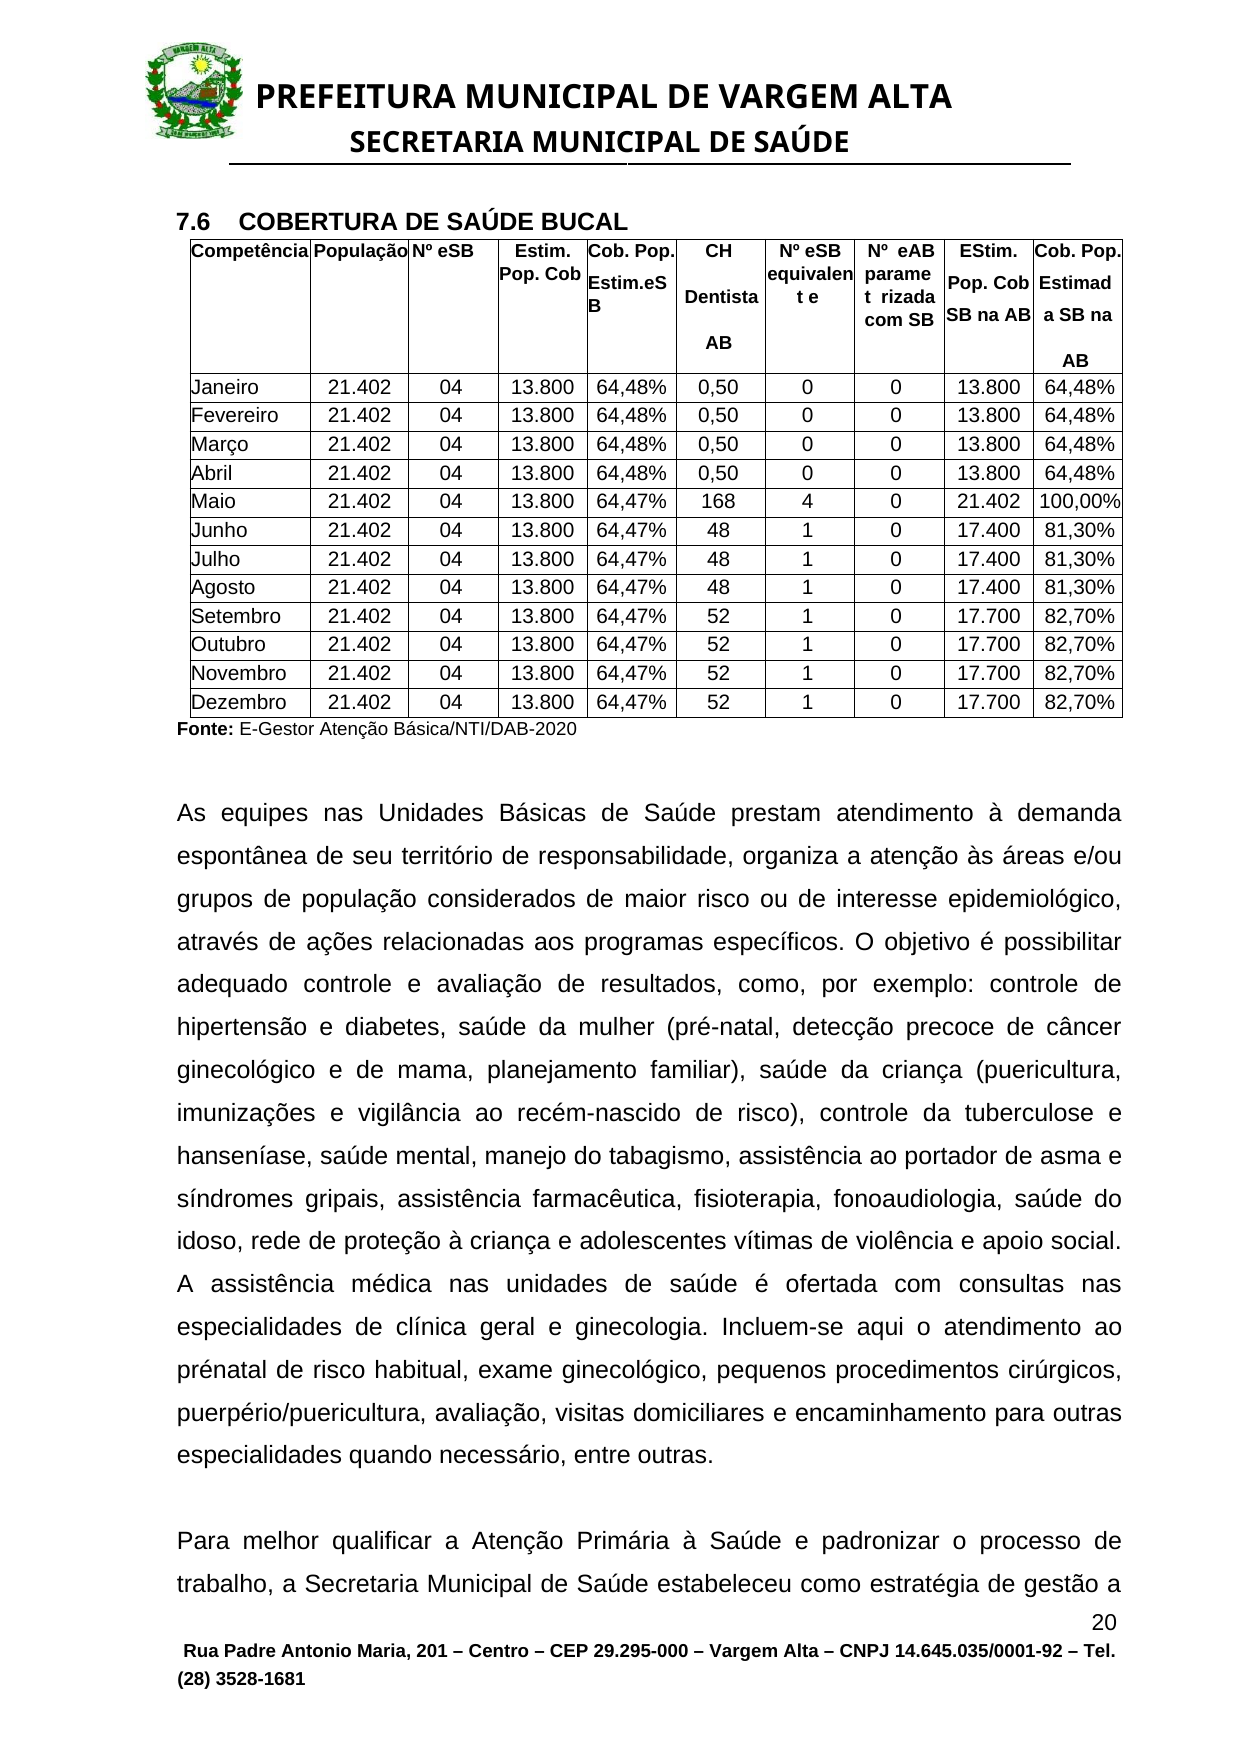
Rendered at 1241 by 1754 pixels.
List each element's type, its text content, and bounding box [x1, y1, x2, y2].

table_cell 04 [409, 632, 498, 660]
table_cell 13.800 [499, 575, 587, 602]
table_cell 1 [766, 575, 854, 602]
table_cell 04 [409, 603, 498, 631]
table_cell 0 [855, 575, 944, 602]
table_cell 81,30% [1034, 575, 1122, 602]
table_cell 1 [766, 546, 854, 574]
table_cell 21.402 [311, 374, 408, 402]
table_cell 13.800 [499, 603, 587, 631]
table_cell 64,47% [588, 632, 676, 660]
table_cell 13.800 [499, 403, 587, 431]
table_cell 64,48% [588, 403, 676, 431]
table_cell 04 [409, 432, 498, 459]
table_cell 64,47% [588, 518, 676, 545]
table_cell 0 [766, 374, 854, 402]
table_cell Abril [191, 460, 310, 488]
table_cell 82,70% [1034, 661, 1122, 688]
table_cell 13.800 [499, 460, 587, 488]
table_cell 13.800 [499, 661, 587, 688]
table_cell Dezembro [191, 689, 310, 717]
table_cell 64,47% [588, 689, 676, 717]
table_cell 1 [766, 689, 854, 717]
table_cell 0 [855, 518, 944, 545]
table_cell 0 [855, 661, 944, 688]
table_cell 0 [855, 489, 944, 517]
table_cell 17.700 [945, 632, 1033, 660]
table_cell 48 [677, 546, 765, 574]
table_cell 52 [677, 603, 765, 631]
table_cell 168 [677, 489, 765, 517]
table_cell Julho [191, 546, 310, 574]
subtitle 7.6 COBERTURA DE SAÚDE BUCAL [176, 207, 1130, 236]
table_cell 81,30% [1034, 518, 1122, 545]
table_cell 17.400 [945, 546, 1033, 574]
table_cell 64,48% [588, 432, 676, 459]
table_cell 0 [766, 432, 854, 459]
table_header Nº eSB equivalent e [766, 240, 854, 373]
table_cell 0,50 [677, 432, 765, 459]
table_cell 0,50 [677, 403, 765, 431]
text As equipes nas Unidades Básicas de Saúde prestam atendimento à demanda espontânea de seu território de responsabilidade, organiza a atenção às áreas e/ou grupos de população considerados de maior risco ou de interesse epidemiológico, através de ações relacionadas aos programas específicos. O objetivo é possibilitar adequado controle e avaliação de resultados, como, por exemplo: controle de hipertensão e diabetes, saúde da mulher (pré-natal, detecção precoce de câncer ginecológico e de mama, planejamento familiar), saúde da criança (puericultura, imunizações e vigilância ao recém-nascido de risco), controle da tuberculose e hanseníase, saúde mental, manejo do tabagismo, assistência ao portador de asma e síndromes gripais, assistência farmacêutica, fisioterapia, fonoaudiologia, saúde do idoso, rede de proteção à criança e adolescentes vítimas de violência e apoio social. A assistência médica nas unidades de saúde é ofertada com consultas nas especialidades de clínica geral e ginecologia. Incluem-se aqui o atendimento ao prénatal de risco habitual, exame ginecológico, pequenos procedimentos cirúrgicos, puerpério/puericultura, avaliação, visitas domiciliares e encaminhamento para outras especialidades quando necessário, entre outras. [177, 798, 1123, 1469]
table_cell 0 [855, 374, 944, 402]
table_cell 48 [677, 575, 765, 602]
table_cell 52 [677, 632, 765, 660]
table_cell 0 [766, 403, 854, 431]
table_cell 21.402 [311, 432, 408, 459]
table_cell 04 [409, 374, 498, 402]
table_cell 64,48% [1034, 460, 1122, 488]
table_cell 64,47% [588, 661, 676, 688]
table_header Competência [191, 240, 310, 373]
table_cell 64,48% [1034, 403, 1122, 431]
table_header Cob. Pop. Estimad a SB na AB [1034, 240, 1122, 373]
text Fonte: E-Gestor Atenção Básica/NTI/DAB-2020 [177, 718, 1130, 739]
table_cell 21.402 [311, 661, 408, 688]
table_cell 17.700 [945, 661, 1033, 688]
table_cell 0 [855, 460, 944, 488]
table_cell 13.800 [499, 689, 587, 717]
table_cell Janeiro [191, 374, 310, 402]
table_cell Outubro [191, 632, 310, 660]
table_cell 21.402 [311, 632, 408, 660]
table_cell 04 [409, 689, 498, 717]
table_cell 13.800 [945, 374, 1033, 402]
table_cell 04 [409, 403, 498, 431]
table_header Nº eAB paramet rizada com SB [855, 240, 944, 373]
table_cell 21.402 [311, 460, 408, 488]
table_cell 21.402 [311, 603, 408, 631]
table_cell 13.800 [945, 432, 1033, 459]
table_cell Junho [191, 518, 310, 545]
table_header Estim. Pop. Cob [499, 240, 587, 373]
table_cell 04 [409, 489, 498, 517]
table_cell 4 [766, 489, 854, 517]
table_cell 1 [766, 603, 854, 631]
table_cell 52 [677, 689, 765, 717]
table_cell 1 [766, 632, 854, 660]
table_cell 04 [409, 460, 498, 488]
table_cell 64,48% [1034, 432, 1122, 459]
table_cell 1 [766, 661, 854, 688]
table_cell 04 [409, 546, 498, 574]
table_cell 64,47% [588, 603, 676, 631]
table_cell 64,48% [588, 460, 676, 488]
table_cell 17.400 [945, 518, 1033, 545]
table_cell 13.800 [499, 632, 587, 660]
table_cell 13.800 [499, 546, 587, 574]
table_cell 0 [855, 546, 944, 574]
table_cell 0 [855, 603, 944, 631]
table_cell 21.402 [311, 546, 408, 574]
table_cell 0,50 [677, 374, 765, 402]
table_cell 82,70% [1034, 689, 1122, 717]
table_cell 13.800 [945, 403, 1033, 431]
table_header EStim. Pop. Cob SB na AB [945, 240, 1033, 373]
table_cell 04 [409, 661, 498, 688]
table_cell 17.400 [945, 575, 1033, 602]
text Para melhor qualificar a Atenção Primária à Saúde e padronizar o processo de trabalho, a Secretaria Municipal de Saúde estabeleceu como estratégia de gestão a [177, 1526, 1123, 1598]
table_cell 0 [766, 460, 854, 488]
table_header CH Dentista AB [677, 240, 765, 373]
table_cell 82,70% [1034, 603, 1122, 631]
table_cell 64,48% [588, 374, 676, 402]
table_cell 100,00% [1034, 489, 1122, 517]
table_cell 04 [409, 518, 498, 545]
table_cell 1 [766, 518, 854, 545]
table_cell 82,70% [1034, 632, 1122, 660]
table_header Nº eSB [409, 240, 498, 373]
table_cell 13.800 [499, 374, 587, 402]
table_cell 0,50 [677, 460, 765, 488]
table_cell 21.402 [311, 489, 408, 517]
table_cell 17.700 [945, 603, 1033, 631]
table_cell 0 [855, 632, 944, 660]
table_cell Maio [191, 489, 310, 517]
table_cell Setembro [191, 603, 310, 631]
table_cell 13.800 [499, 432, 587, 459]
table_cell 64,48% [1034, 374, 1122, 402]
table_cell 21.402 [311, 575, 408, 602]
table_cell 13.800 [499, 518, 587, 545]
table_cell Novembro [191, 661, 310, 688]
table_cell 64,47% [588, 575, 676, 602]
table_cell 81,30% [1034, 546, 1122, 574]
table_cell 0 [855, 432, 944, 459]
table_cell 0 [855, 403, 944, 431]
table_cell 21.402 [311, 689, 408, 717]
table_cell 21.402 [945, 489, 1033, 517]
table_cell 04 [409, 575, 498, 602]
table_cell 52 [677, 661, 765, 688]
table_cell 21.402 [311, 403, 408, 431]
table_cell 48 [677, 518, 765, 545]
table_cell 0 [855, 689, 944, 717]
table_cell Fevereiro [191, 403, 310, 431]
table_cell 13.800 [499, 489, 587, 517]
table_cell 64,47% [588, 546, 676, 574]
table_cell 64,47% [588, 489, 676, 517]
table_cell 17.700 [945, 689, 1033, 717]
table_header Cob. Pop. Estim.eSB [588, 240, 676, 373]
table_header População [311, 240, 408, 373]
table_cell 21.402 [311, 518, 408, 545]
table_cell Agosto [191, 575, 310, 602]
table_cell 13.800 [945, 460, 1033, 488]
table_cell Março [191, 432, 310, 459]
